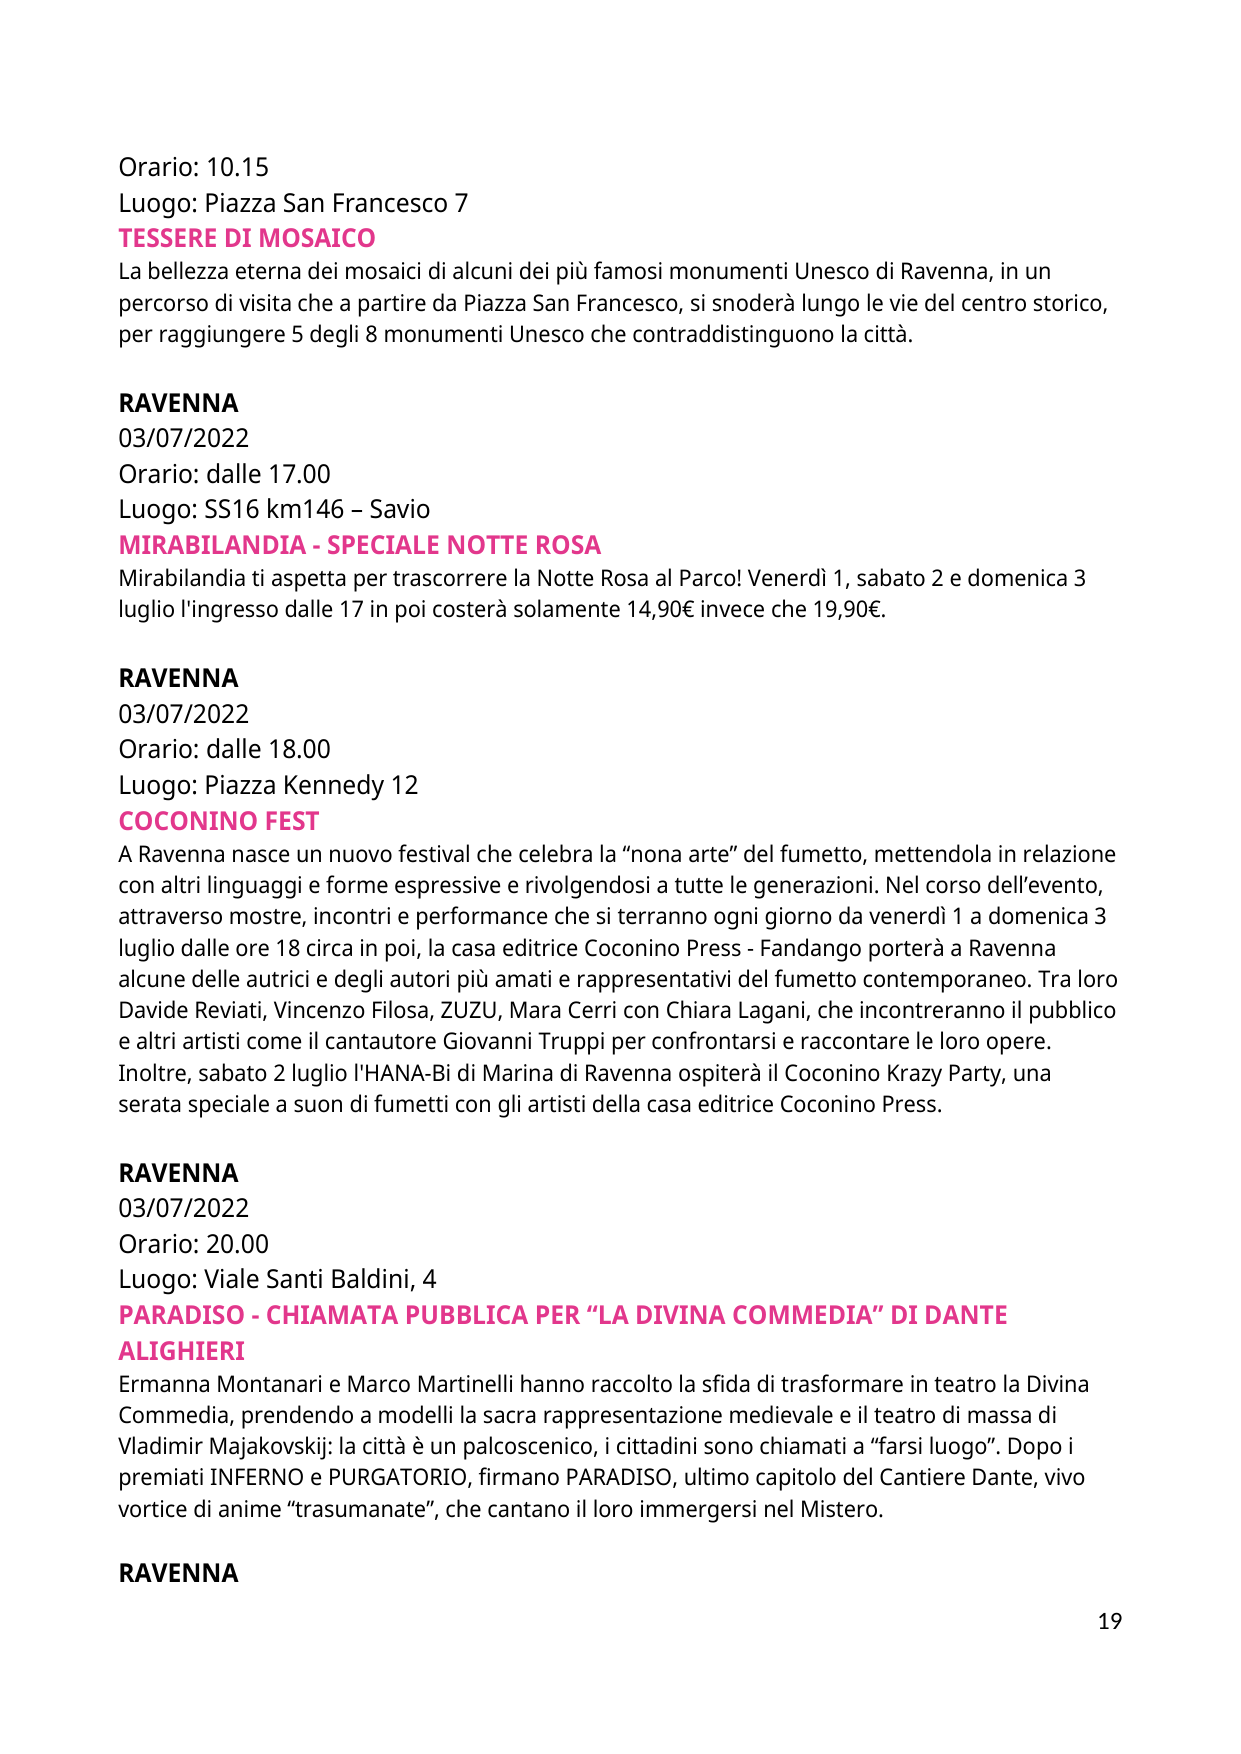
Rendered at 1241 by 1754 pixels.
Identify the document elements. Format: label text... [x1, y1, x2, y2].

text Luogo: Piazza Kennedy 12 [118, 767, 1122, 802]
text Orario: dalle 17.00 [118, 456, 1122, 491]
text COCONINO FEST [118, 802, 1122, 838]
text RAVENNA [118, 384, 1122, 420]
text 03/07/2022 [118, 1190, 1122, 1226]
text 03/07/2022 [118, 696, 1122, 731]
text Ermanna Montanari e Marco Martinelli hanno raccolto la sfida di trasformare in teatro la Divina Commedia, prendendo a modelli la sacra rappresentazione medievale e il teatro di massa di Vladimir Majakovskij: la città è un palcoscenico, i cittadini sono chiamati a “farsi luogo”. Dopo i premiati INFERNO e PURGATORIO, firmano PARADISO, ultimo capitolo del Cantiere Dante, vivo vortice di anime “trasumanate”, che cantano il loro immergersi nel Mistero. [118, 1368, 1122, 1524]
text Luogo: Viale Santi Baldini, 4 [118, 1261, 1122, 1297]
text La bellezza eterna dei mosaici di alcuni dei più famosi monumenti Unesco di Ravenna, in un percorso di visita che a partire da Piazza San Francesco, si snoderà lungo le vie del centro storico, per raggiungere 5 degli 8 monumenti Unesco che contraddistinguono la città. [118, 255, 1122, 349]
text PARADISO - CHIAMATA PUBBLICA PER “LA DIVINA COMMEDIA” DI DANTE ALIGHIERI [118, 1297, 1122, 1368]
text MIRABILANDIA - SPECIALE NOTTE ROSA [118, 527, 1122, 562]
text 03/07/2022 [118, 420, 1122, 456]
text Mirabilandia ti aspetta per trascorrere la Notte Rosa al Parco! Venerdì 1, sabato 2 e domenica 3 luglio l'ingresso dalle 17 in poi costerà solamente 14,90€ invece che 19,90€. [118, 562, 1122, 624]
text Orario: 20.00 [118, 1226, 1122, 1261]
text RAVENNA [118, 1154, 1122, 1190]
text Luogo: Piazza San Francesco 7 [118, 184, 1122, 220]
text TESSERE DI MOSAICO [118, 220, 1122, 255]
text Orario: dalle 18.00 [118, 731, 1122, 767]
text RAVENNA [118, 1555, 1122, 1591]
text RAVENNA [118, 660, 1122, 696]
text Orario: 10.15 [118, 149, 1122, 184]
text Luogo: SS16 km146 – Savio [118, 491, 1122, 527]
text A Ravenna nasce un nuovo festival che celebra la “nona arte” del fumetto, mettendola in relazione con altri linguaggi e forme espressive e rivolgendosi a tutte le generazioni. Nel corso dell’evento, attraverso mostre, incontri e performance che si terranno ogni giorno da venerdì 1 a domenica 3 luglio dalle ore 18 circa in poi, la casa editrice Coconino Press - Fandango porterà a Ravenna alcune delle autrici e degli autori più amati e rappresentativi del fumetto contemporaneo. Tra loro Davide Reviati, Vincenzo Filosa, ZUZU, Mara Cerri con Chiara Lagani, che incontreranno il pubblico e altri artisti come il cantautore Giovanni Truppi per confrontarsi e raccontare le loro opere. Inoltre, sabato 2 luglio l'HANA-Bi di Marina di Ravenna ospiterà il Coconino Krazy Party, una serata speciale a suon di fumetti con gli artisti della casa editrice Coconino Press. [118, 838, 1122, 1119]
